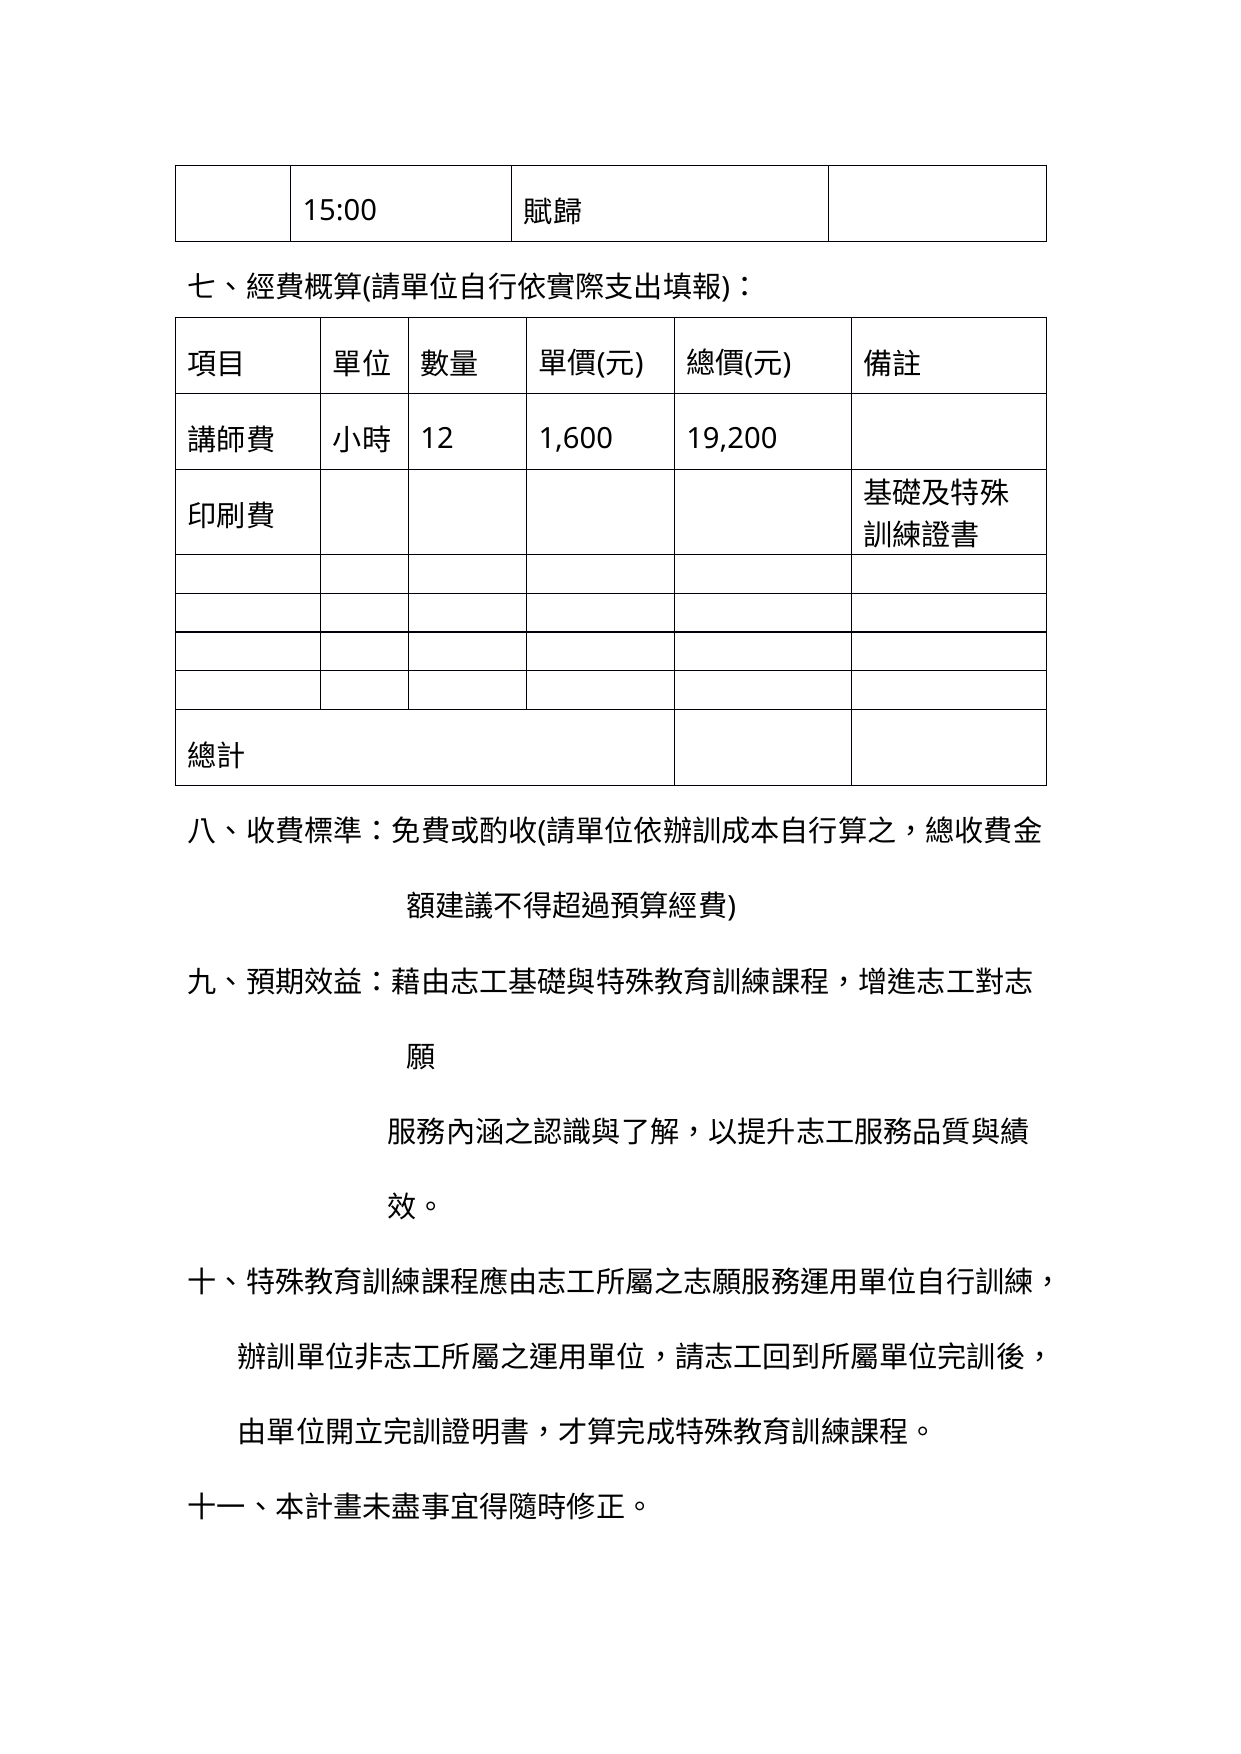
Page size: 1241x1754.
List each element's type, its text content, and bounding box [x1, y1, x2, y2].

text 辦訓單位非志工所屬之運用單位，請志工回到所屬單位完訓後，由單位開立完訓證明書，才算完成特殊教育訓練課程。 [237, 1311, 1053, 1461]
table_cell [409, 633, 526, 670]
table_header 數量 [409, 318, 526, 393]
table_cell [675, 710, 851, 784]
table_cell [852, 671, 1046, 708]
table_cell 講師費 [176, 394, 320, 469]
table_cell [321, 555, 408, 593]
table_header 單位 [321, 318, 408, 393]
table_cell [176, 555, 320, 593]
table_cell [852, 555, 1046, 593]
table_cell [527, 594, 674, 631]
table_cell [176, 671, 320, 708]
text 九、預期效益：藉由志工基礎與特殊教育訓練課程，增進志工對志願 [187, 936, 1053, 1086]
table_cell [675, 671, 851, 708]
text 服務內涵之認識與了解，以提升志工服務品質與績效。 [387, 1086, 1053, 1236]
table_cell [527, 671, 674, 708]
table_cell [675, 633, 851, 670]
table_cell 19,200 [675, 394, 851, 469]
table_cell [321, 594, 408, 631]
table_cell 基礎及特殊訓練證書 [852, 470, 1046, 554]
table_cell [176, 594, 320, 631]
table_cell [321, 671, 408, 708]
table_cell [675, 555, 851, 593]
table_cell [176, 166, 290, 241]
table_cell [675, 470, 851, 554]
table_cell 1,600 [527, 394, 674, 469]
table_cell [852, 710, 1046, 784]
table_cell [527, 633, 674, 670]
table_header 單價(元) [527, 318, 674, 393]
table_cell [409, 555, 526, 593]
table_cell 15:00 [291, 166, 511, 241]
table_header 總價(元) [675, 318, 851, 393]
table_cell 12 [409, 394, 526, 469]
table_cell 小時 [321, 394, 408, 469]
table_cell [527, 470, 674, 554]
table_cell [852, 633, 1046, 670]
table_cell 賦歸 [512, 166, 828, 241]
table_cell [409, 671, 526, 708]
table_cell [829, 166, 1046, 241]
table_cell 總計 [176, 710, 674, 784]
text 七、經費概算(請單位自行依實際支出填報)： [187, 242, 1053, 317]
text 十、特殊教育訓練課程應由志工所屬之志願服務運用單位自行訓練， [187, 1236, 1053, 1311]
table_cell [176, 633, 320, 670]
table_cell [409, 470, 526, 554]
table_cell 印刷費 [176, 470, 320, 554]
table_cell [409, 594, 526, 631]
table_cell [675, 594, 851, 631]
table_cell [852, 394, 1046, 469]
table_header 項目 [176, 318, 320, 393]
table_cell [527, 555, 674, 593]
table_header 備註 [852, 318, 1046, 393]
text 十一、本計畫未盡事宜得隨時修正。 [187, 1461, 1053, 1536]
table_cell [321, 633, 408, 670]
table_cell [321, 470, 408, 554]
table_cell [852, 594, 1046, 631]
text 八、收費標準：免費或酌收(請單位依辦訓成本自行算之，總收費金額建議不得超過預算經費) [187, 786, 1053, 936]
